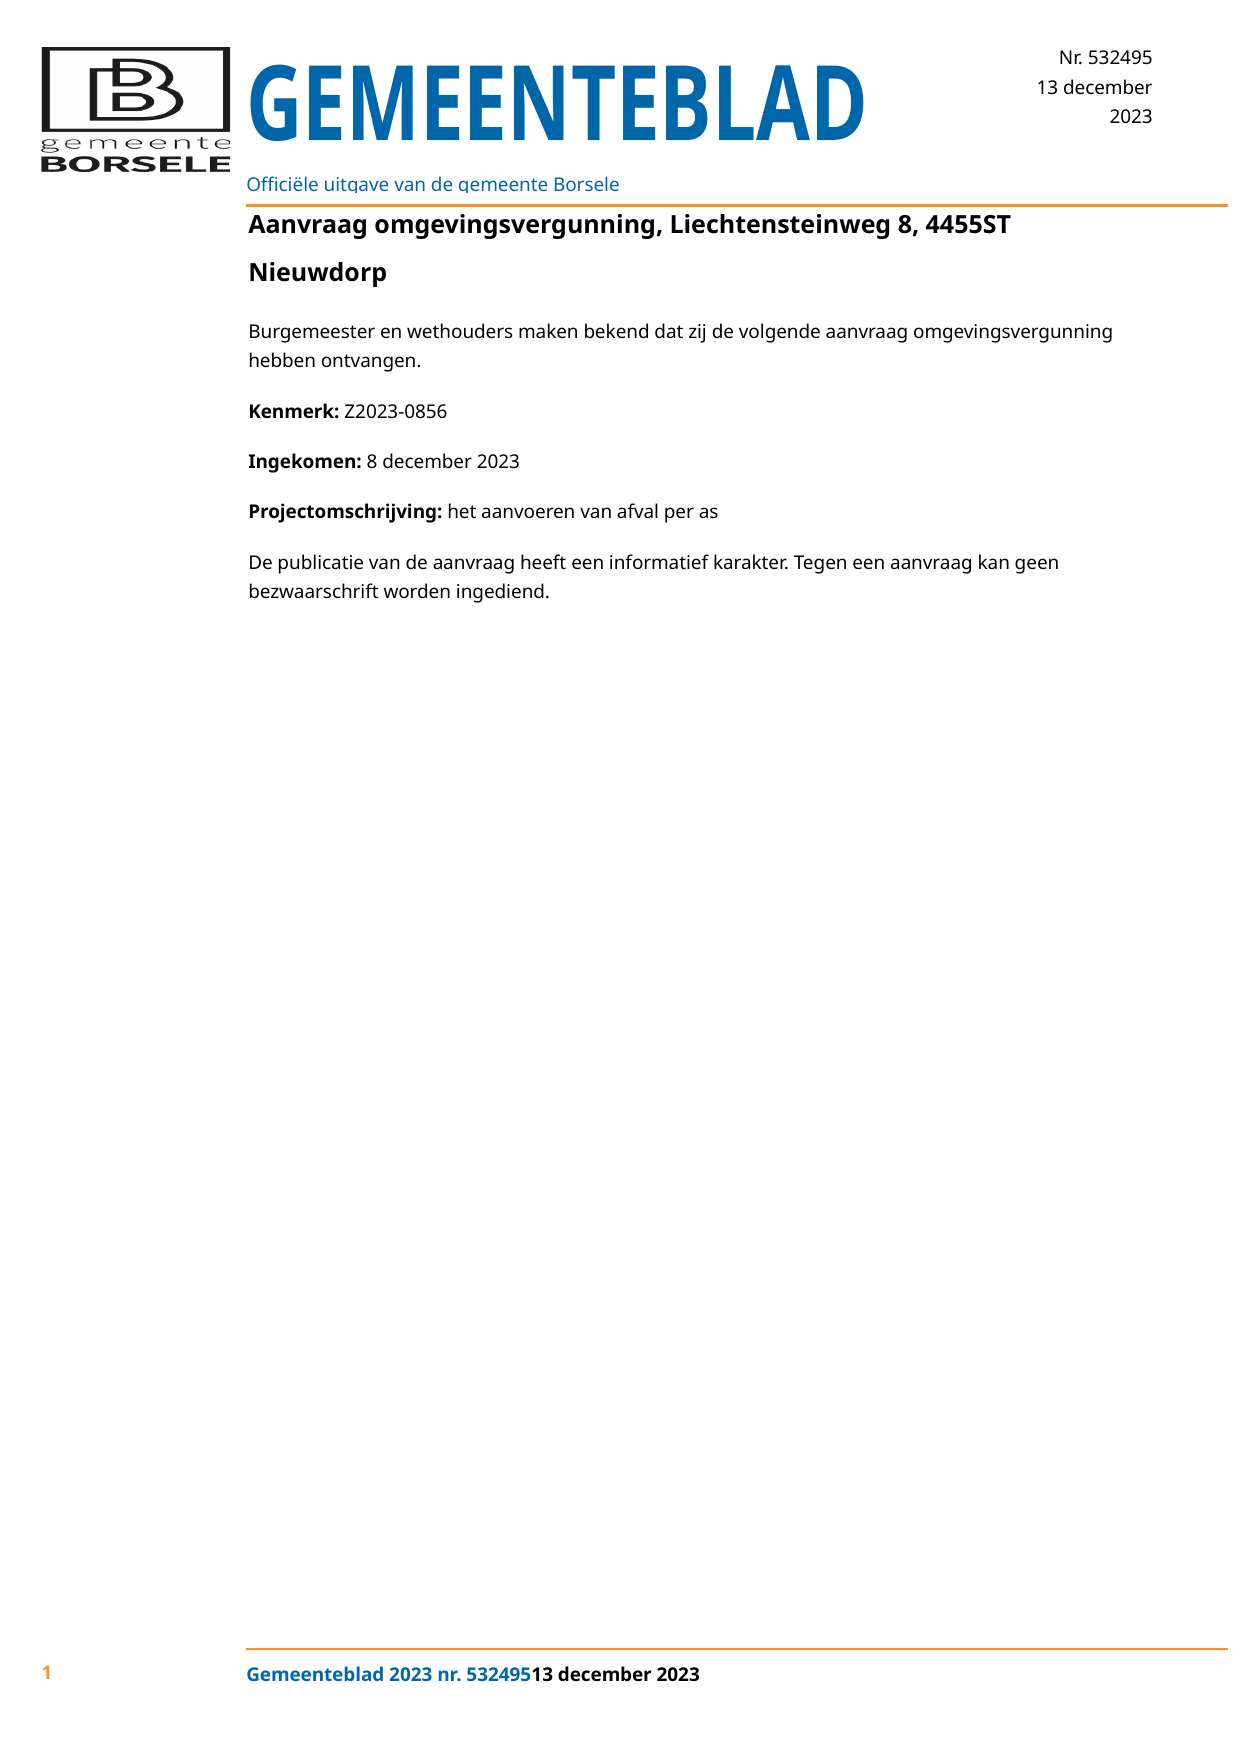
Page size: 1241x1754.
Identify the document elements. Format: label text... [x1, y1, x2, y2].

text Aanvraag omgevingsvergunning, Liechtensteinweg 8, 4455ST Nieuwdorp [248, 207, 1152, 288]
text Ingekomen: 8 december 2023 [248, 448, 1152, 474]
text Burgemeester en wethouders maken bekend dat zij de volgende aanvraag omgevingsvergunning hebben ontvangen. [248, 318, 1152, 373]
picture [41, 47, 231, 172]
text Kenmerk: Z2023-0856 [248, 398, 1152, 424]
text De publicatie van de aanvraag heeft een informatief karakter. Tegen een aanvraag kan geen bezwaarschrift worden ingediend. [248, 549, 1152, 604]
text Projectomschrijving: het aanvoeren van afval per as [248, 499, 1152, 524]
